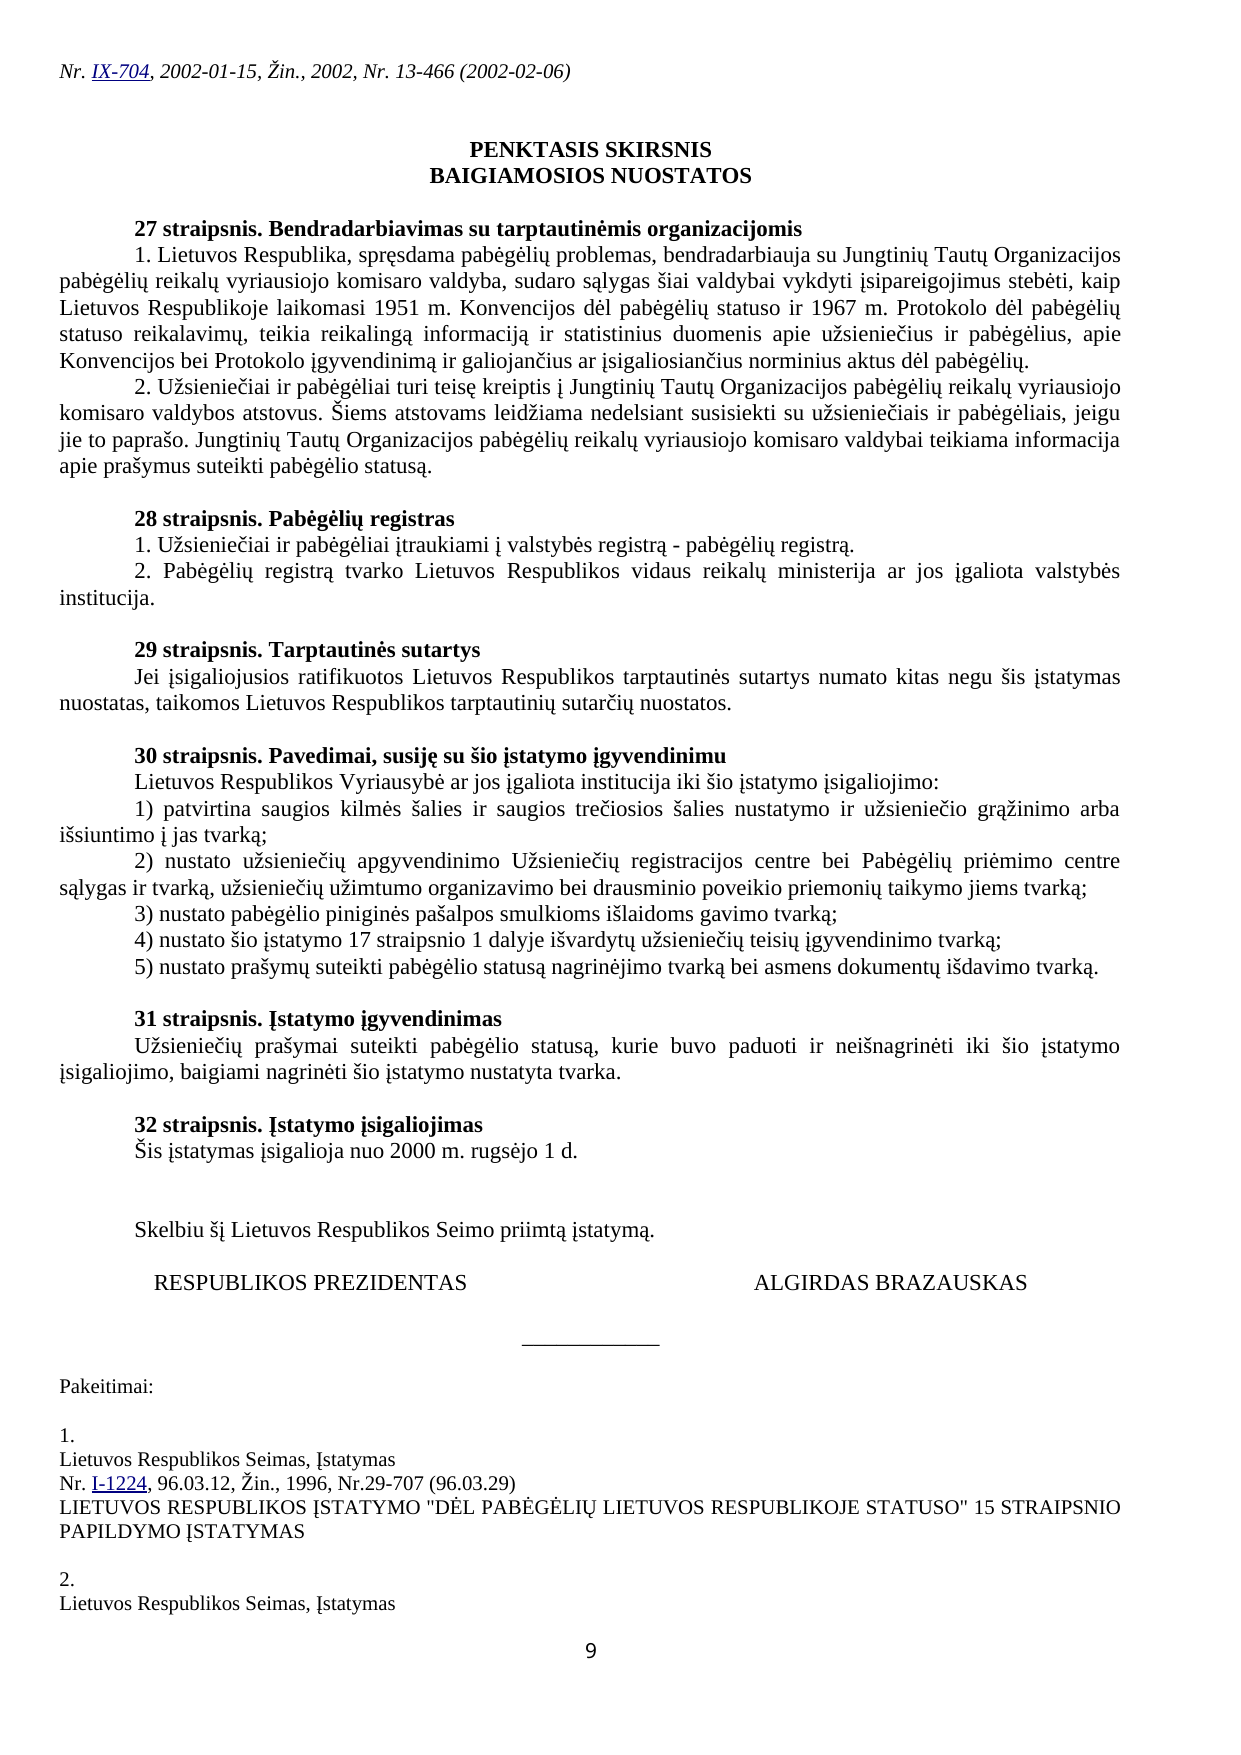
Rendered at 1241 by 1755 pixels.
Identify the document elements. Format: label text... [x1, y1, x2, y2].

text 1) patvirtina saugios kilmės šalies ir saugios trečiosios šalies nustatymo ir užsieniečio grąžinimo arba išsiuntimo į jas tvarką; [59, 795, 1122, 847]
text RESPUBLIKOS PREZIDENTAS ALGIRDAS BRAZAUSKAS [59, 1269, 1122, 1322]
text Lietuvos Respublikos Seimas, Įstatymas [59, 1591, 1122, 1615]
text 29 straipsnis. Tarptautinės sutartys [59, 637, 1122, 663]
text Jei įsigaliojusios ratifikuotos Lietuvos Respublikos tarptautinės sutartys numato kitas negu šis įstatymas nuostatas, taikomos Lietuvos Respublikos tarptautinių sutarčių nuostatos. [59, 663, 1122, 716]
text 2) nustato užsieniečių apgyvendinimo Užsieniečių registracijos centre bei Pabėgėlių priėmimo centre sąlygas ir tvarką, užsieniečių užimtumo organizavimo bei drausminio poveikio priemonių taikymo jiems tvarką; [59, 847, 1122, 900]
text 2. [59, 1567, 1122, 1591]
text 2. Užsieniečiai ir pabėgėliai turi teisę kreiptis į Jungtinių Tautų Organizacijos pabėgėlių reikalų vyriausiojo komisaro valdybos atstovus. Šiems atstovams leidžiama nedelsiant susisiekti su užsieniečiais ir pabėgėliais, jeigu jie to paprašo. Jungtinių Tautų Organizacijos pabėgėlių reikalų vyriausiojo komisaro valdybai teikiama informacija apie prašymus suteikti pabėgėlio statusą. [59, 373, 1122, 478]
text Lietuvos Respublikos Seimas, Įstatymas [59, 1447, 1122, 1471]
subtitle BAIGIAMOSIOS NUOSTATOS [59, 162, 1122, 188]
text PENKTASIS SKIRSNIS [59, 136, 1122, 162]
text ____________ [59, 1322, 1122, 1348]
text 5) nustato prašymų suteikti pabėgėlio statusą nagrinėjimo tvarką bei asmens dokumentų išdavimo tvarką. [59, 953, 1122, 979]
text Nr. I-1224, 96.03.12, Žin., 1996, Nr.29-707 (96.03.29) [59, 1471, 1122, 1495]
text Skelbiu šį Lietuvos Respublikos Seimo priimtą įstatymą. [59, 1216, 1122, 1243]
text 32 straipsnis. Įstatymo įsigaliojimas [59, 1111, 1122, 1137]
text 28 straipsnis. Pabėgėlių registras [59, 505, 1122, 531]
text 2. Pabėgėlių registrą tvarko Lietuvos Respublikos vidaus reikalų ministerija ar jos įgaliota valstybės institucija. [59, 557, 1122, 610]
text 1. Užsieniečiai ir pabėgėliai įtraukiami į valstybės registrą - pabėgėlių registrą. [59, 531, 1122, 557]
text 27 straipsnis. Bendradarbiavimas su tarptautinėmis organizacijomis [59, 215, 1122, 241]
text Nr. IX-704, 2002-01-15, Žin., 2002, Nr. 13-466 (2002-02-06) [59, 59, 1122, 83]
text Pakeitimai: [59, 1374, 1122, 1398]
text Užsieniečių prašymai suteikti pabėgėlio statusą, kurie buvo paduoti ir neišnagrinėti iki šio įstatymo įsigaliojimo, baigiami nagrinėti šio įstatymo nustatyta tvarka. [59, 1032, 1122, 1084]
text 30 straipsnis. Pavedimai, susiję su šio įstatymo įgyvendinimu [59, 742, 1122, 768]
text 1. Lietuvos Respublika, spręsdama pabėgėlių problemas, bendradarbiauja su Jungtinių Tautų Organizacijos pabėgėlių reikalų vyriausiojo komisaro valdyba, sudaro sąlygas šiai valdybai vykdyti įsipareigojimus stebėti, kaip Lietuvos Respublikoje laikomasi 1951 m. Konvencijos dėl pabėgėlių statuso ir 1967 m. Protokolo dėl pabėgėlių statuso reikalavimų, teikia reikalingą informaciją ir statistinius duomenis apie užsieniečius ir pabėgėlius, apie Konvencijos bei Protokolo įgyvendinimą ir galiojančius ar įsigaliosiančius norminius aktus dėl pabėgėlių. [59, 241, 1122, 373]
text 1. [59, 1423, 1122, 1447]
text 4) nustato šio įstatymo 17 straipsnio 1 dalyje išvardytų užsieniečių teisių įgyvendinimo tvarką; [59, 926, 1122, 953]
text Šis įstatymas įsigalioja nuo 2000 m. rugsėjo 1 d. [59, 1137, 1122, 1164]
text 31 straipsnis. Įstatymo įgyvendinimas [59, 1006, 1122, 1032]
text Lietuvos Respublikos Vyriausybė ar jos įgaliota institucija iki šio įstatymo įsigaliojimo: [59, 768, 1122, 795]
text LIETUVOS RESPUBLIKOS ĮSTATYMO "DĖL PABĖGĖLIŲ LIETUVOS RESPUBLIKOJE STATUSO" 15 STRAIPSNIO PAPILDYMO ĮSTATYMAS [59, 1495, 1122, 1543]
text 3) nustato pabėgėlio piniginės pašalpos smulkioms išlaidoms gavimo tvarką; [59, 900, 1122, 926]
